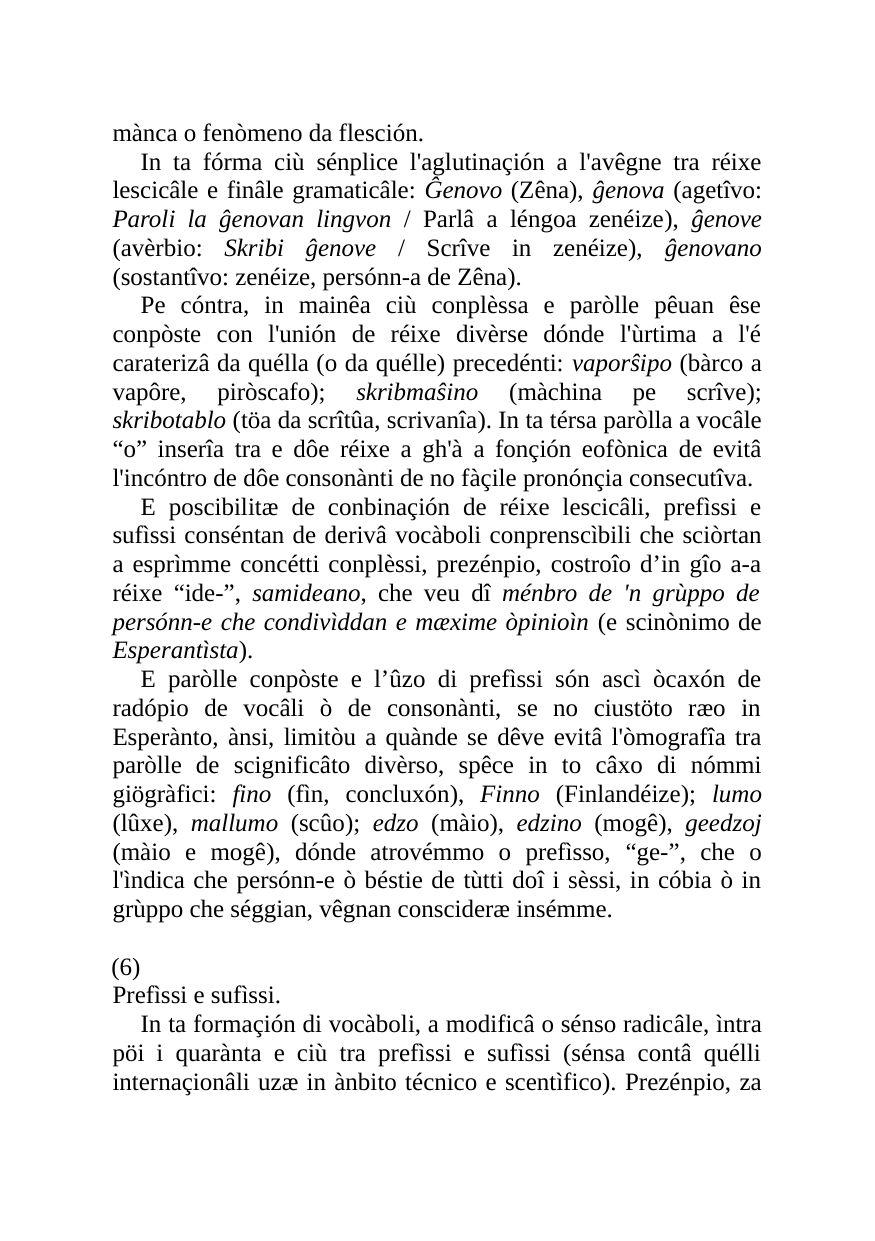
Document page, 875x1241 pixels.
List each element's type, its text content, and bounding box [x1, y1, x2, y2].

text E paròlle conpòste e l’ûzo di prefìssi són ascì òcaxón de radópio de vocâli ò de consonànti, se no ciustöto ræo in Esperànto, ànsi, limitòu a quànde se dêve evitâ l'òmografîa tra paròlle de scignificâto divèrso, spêce in to câxo di nómmi giögràfici: fino (fìn, concluxón), Finno (Finlandéize); lumo (lûxe), mallumo (scûo); edzo (màio), edzino (mogê), geedzoj (màio e mogê), dónde atrovémmo o prefìsso, “ge-”, che o l'ìndica che persónn-e ò béstie de tùtti doî i sèssi, in cóbia ò in grùppo che séggian, vêgnan conscideræ insémme. [112, 664, 762, 923]
text Pe cóntra, in mainêa ciù conplèssa e paròlle pêuan êse conpòste con l'unión de réixe divèrse dónde l'ùrtima a l'é caraterizâ da quélla (o da quélle) precedénti: vaporŝipo (bàrco a vapôre, piròscafo); skribmaŝino (màchina pe scrîve); skribotablo (töa da scrîtûa, scrivanîa). In ta térsa paròlla a vocâle “o” inserîa tra e dôe réixe a gh'à a fonçión eofònica de evitâ l'incóntro de dôe consonànti de no fàçile pronónçia consecutîva. [112, 291, 762, 492]
text (6) [111, 952, 762, 981]
text E poscibilitæ de conbinaçión de réixe lescicâli, prefìssi e sufìssi conséntan de derivâ vocàboli conprenscìbili che sciòrtan a esprìmme concétti conplèssi, prezénpio, costroîo d’in gîo a-a réixe “ide-”, samideano, che veu dî ménbro de 'n grùppo de persónn-e che condivìddan e mæxime òpinioìn (e scinònimo de Esperantìsta). [112, 492, 762, 664]
text In ta fórma ciù sénplice l'aglutinaçión a l'avêgne tra réixe lescicâle e finâle gramaticâle: Ĝenovo (Zêna), ĝenova (agetîvo: Paroli la ĝenovan lingvon / Parlâ a léngoa zenéize), ĝenove (avèrbio: Skribi ĝenove / Scrîve in zenéize), ĝenovano (sostantîvo: zenéize, persónn-a de Zêna). [112, 147, 762, 291]
text Prefìssi e sufìssi. [112, 981, 762, 1009]
text mànca o fenòmeno da flesción. [112, 118, 762, 147]
text In ta formaçión di vocàboli, a modificâ o sénso radicâle, ìntra pöi i quarànta e ciù tra prefìssi e sufìssi (sénsa contâ quélli internaçionâli uzæ in ànbito técnico e scentìfico). Prezénpio, za [112, 1009, 762, 1096]
